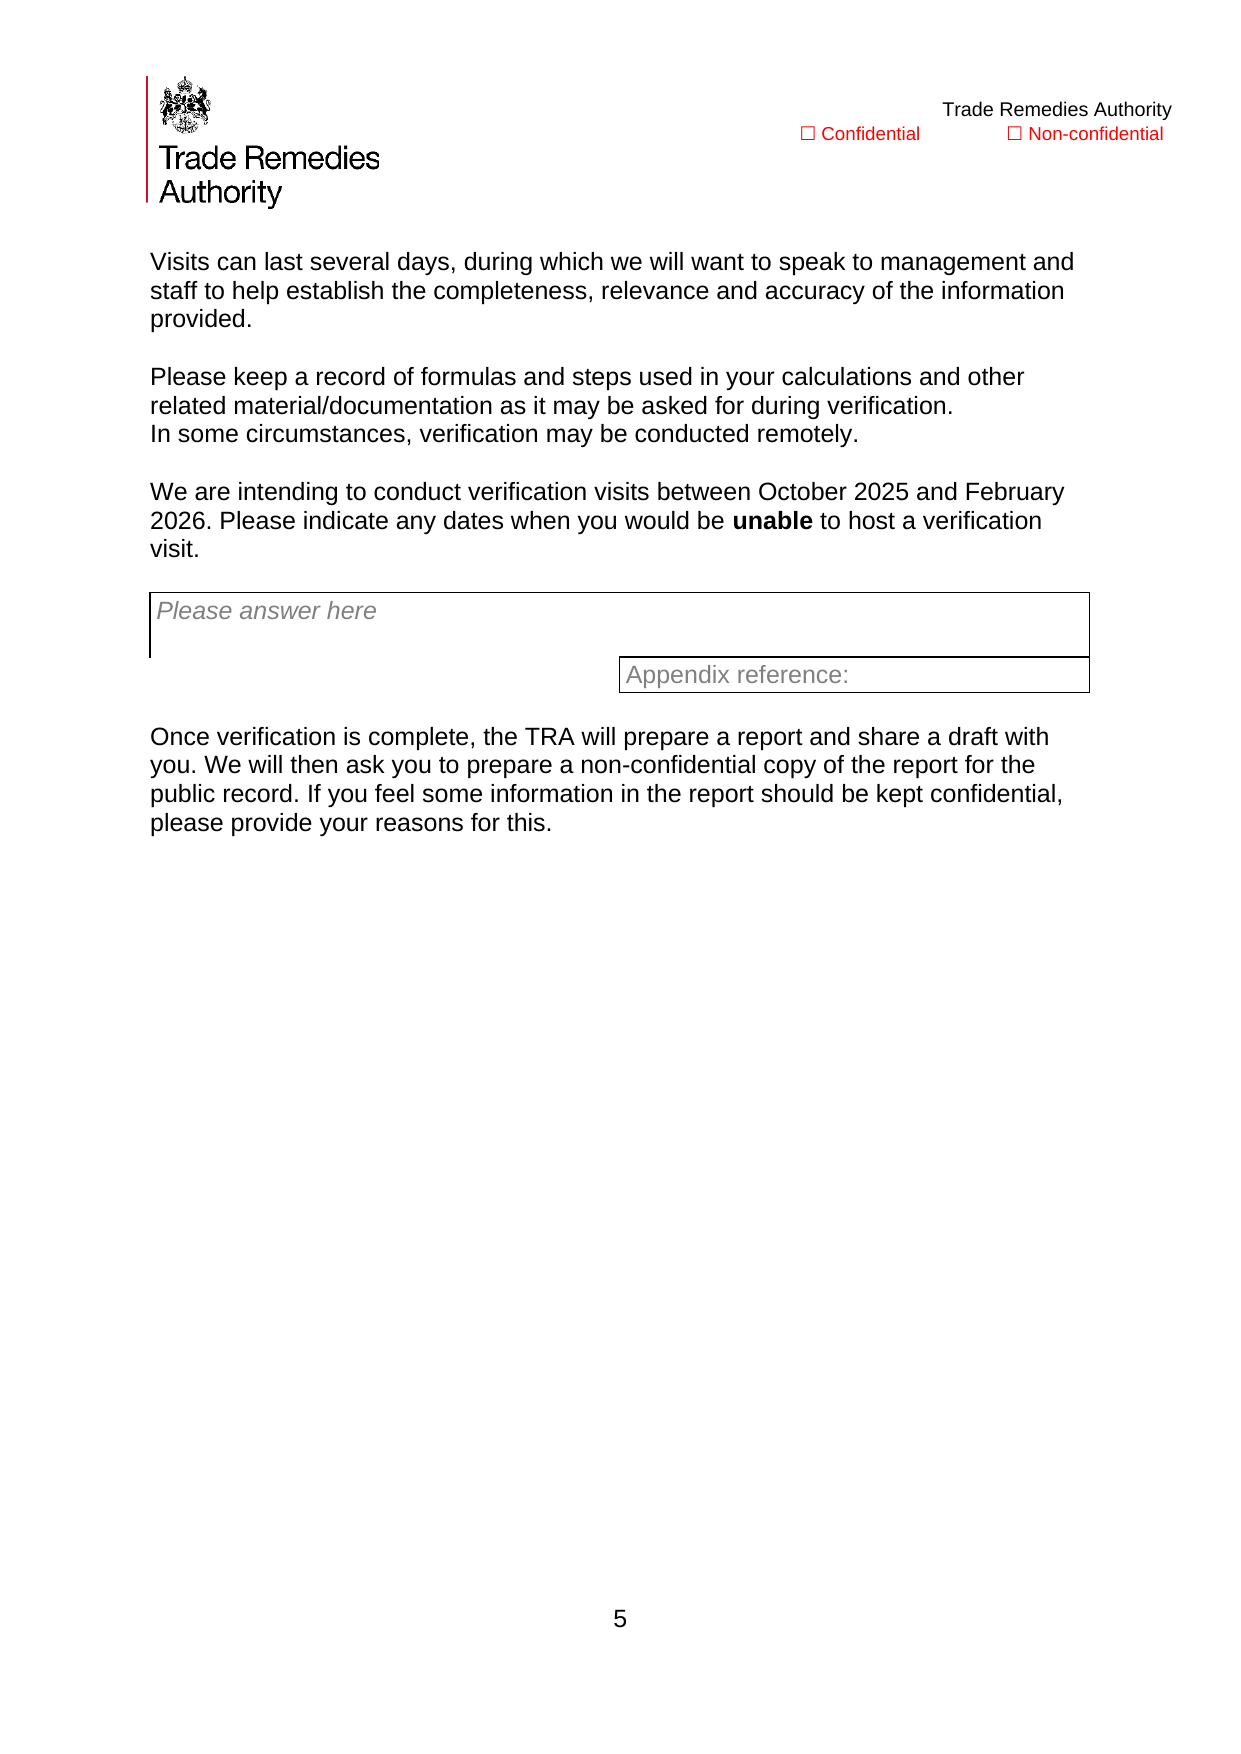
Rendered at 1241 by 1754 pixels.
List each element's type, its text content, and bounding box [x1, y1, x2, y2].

text Once verification is complete, the TRA will prepare a report and share a draft with you. We will then ask you to prepare a non-confidential copy of the report for the public record. If you feel some information in the report should be kept confidential, please provide your reasons for this. [150, 722, 1090, 837]
text In some circumstances, verification may be conducted remotely. [150, 419, 1090, 448]
table_header Please answer here [151, 593, 1089, 656]
table_cell Appendix reference: [620, 658, 1089, 692]
text Please keep a record of formulas and steps used in your calculations and other related material/documentation as it may be asked for during verification. [150, 362, 1090, 419]
text Visits can last several days, during which we will want to speak to management and staff to help establish the completeness, relevance and accuracy of the information provided. [150, 247, 1090, 333]
table_cell [150, 658, 619, 692]
text We are intending to conduct verification visits between October 2025 and February 2026. Please indicate any dates when you would be unable to host a verification visit. [150, 477, 1090, 563]
